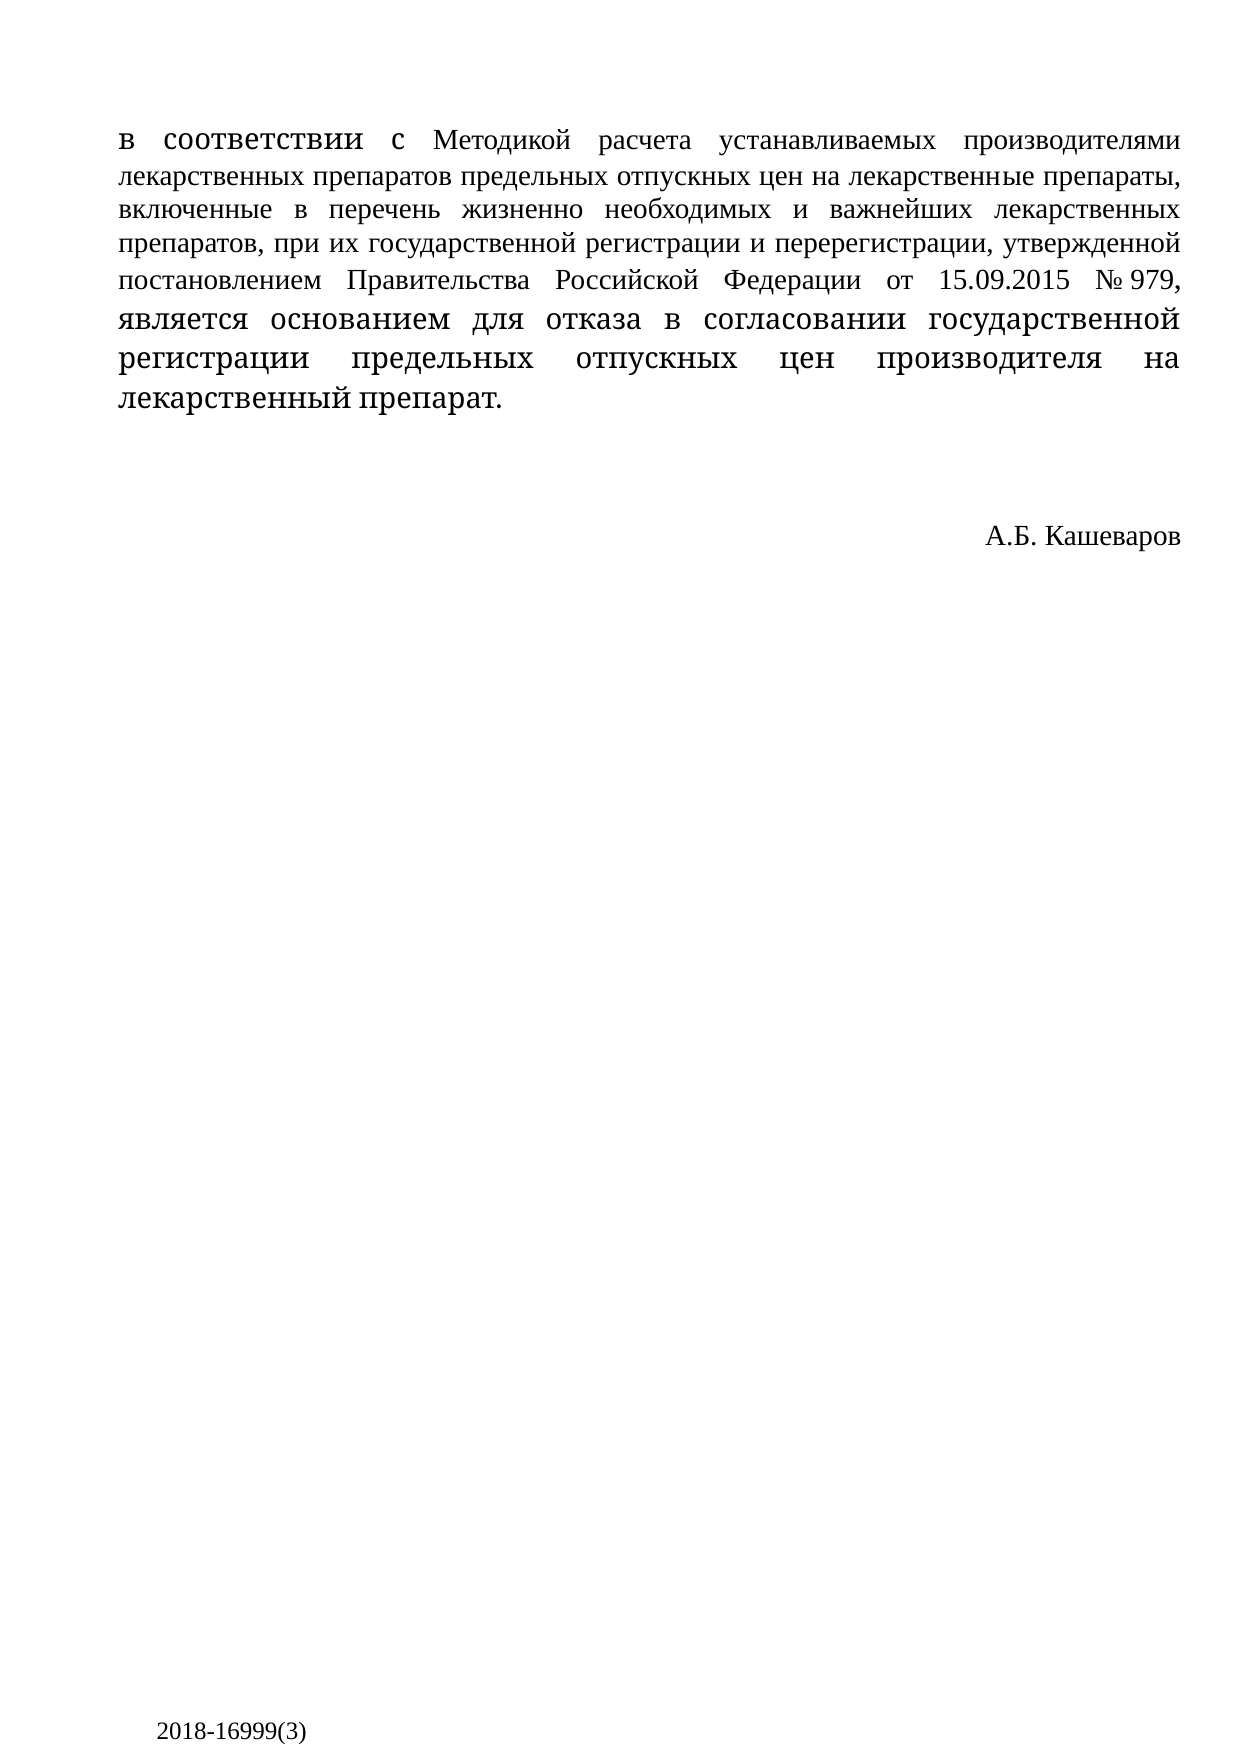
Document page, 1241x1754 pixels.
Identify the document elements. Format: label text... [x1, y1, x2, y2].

text в соответствии с Методикой расчета устанавливаемых производителями лекарственных препаратов предельных отпускных цен на лекарственные препараты, включенные в перечень жизненно необходимых и важнейших лекарственных препаратов, при их государственной регистрации и перерегистрации, утвержденной постановлением Правительства Российской Федерации от 15.09.2015 № 979, является основанием для отказа в согласовании государственной регистрации предельных отпускных цен производителя на лекарственный препарат. [118, 118, 1181, 417]
text А.Б. Кашеваров [118, 518, 1181, 551]
